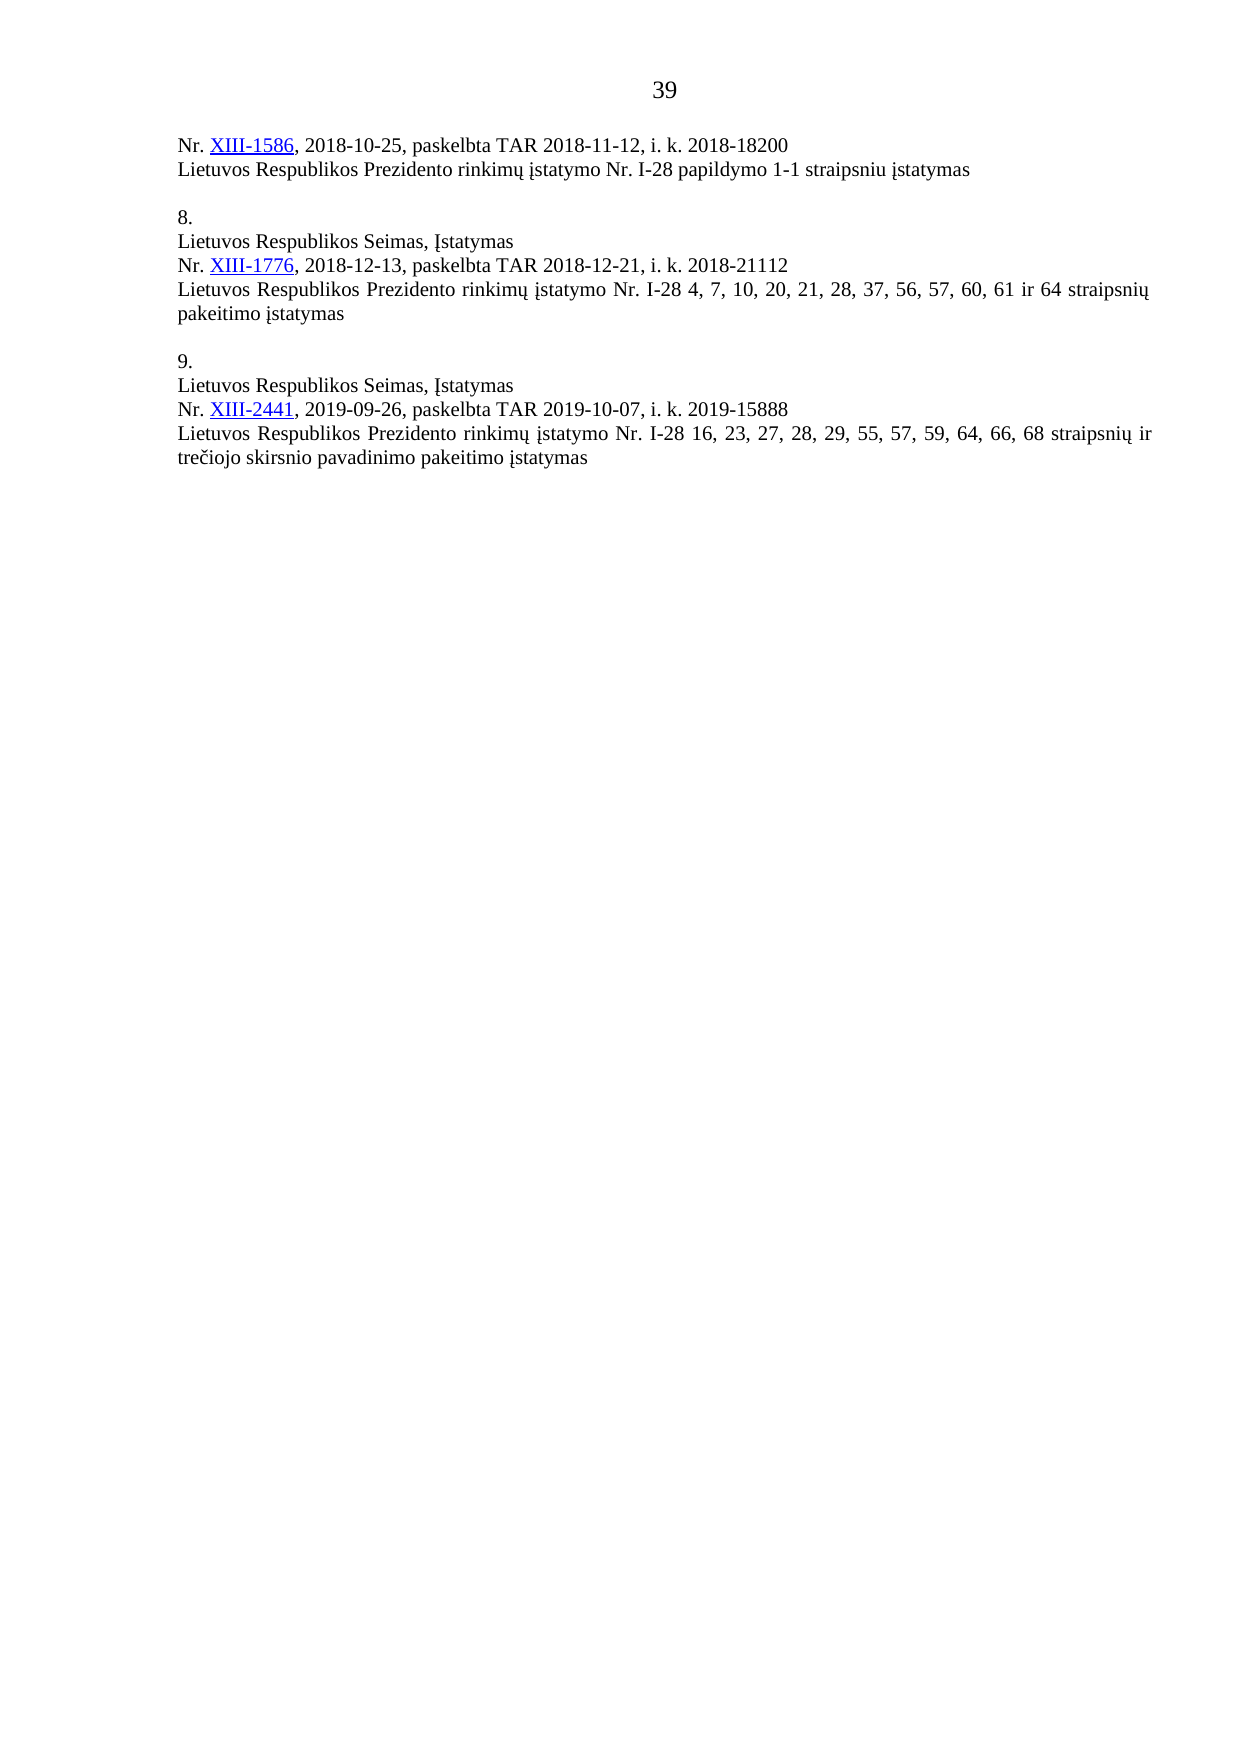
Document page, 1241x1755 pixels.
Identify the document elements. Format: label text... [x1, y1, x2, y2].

text Lietuvos Respublikos Prezidento rinkimų įstatymo Nr. I-28 4, 7, 10, 20, 21, 28, 37, 56, 57, 60, 61 ir 64 straipsnių pakeitimo įstatymas [177, 277, 1152, 325]
text 9. [177, 349, 1152, 373]
text Nr. XIII-1776, 2018-12-13, paskelbta TAR 2018-12-21, i. k. 2018-21112 [177, 253, 1152, 277]
text Nr. XIII-2441, 2019-09-26, paskelbta TAR 2019-10-07, i. k. 2019-15888 [177, 397, 1152, 421]
text Lietuvos Respublikos Prezidento rinkimų įstatymo Nr. I-28 papildymo 1-1 straipsniu įstatymas [177, 157, 1152, 181]
text Nr. XIII-1586, 2018-10-25, paskelbta TAR 2018-11-12, i. k. 2018-18200 [177, 132, 1152, 157]
text Lietuvos Respublikos Prezidento rinkimų įstatymo Nr. I-28 16, 23, 27, 28, 29, 55, 57, 59, 64, 66, 68 straipsnių ir trečiojo skirsnio pavadinimo pakeitimo įstatymas [177, 421, 1152, 469]
text 8. [177, 205, 1152, 229]
text Lietuvos Respublikos Seimas, Įstatymas [177, 373, 1152, 397]
text Lietuvos Respublikos Seimas, Įstatymas [177, 229, 1152, 253]
